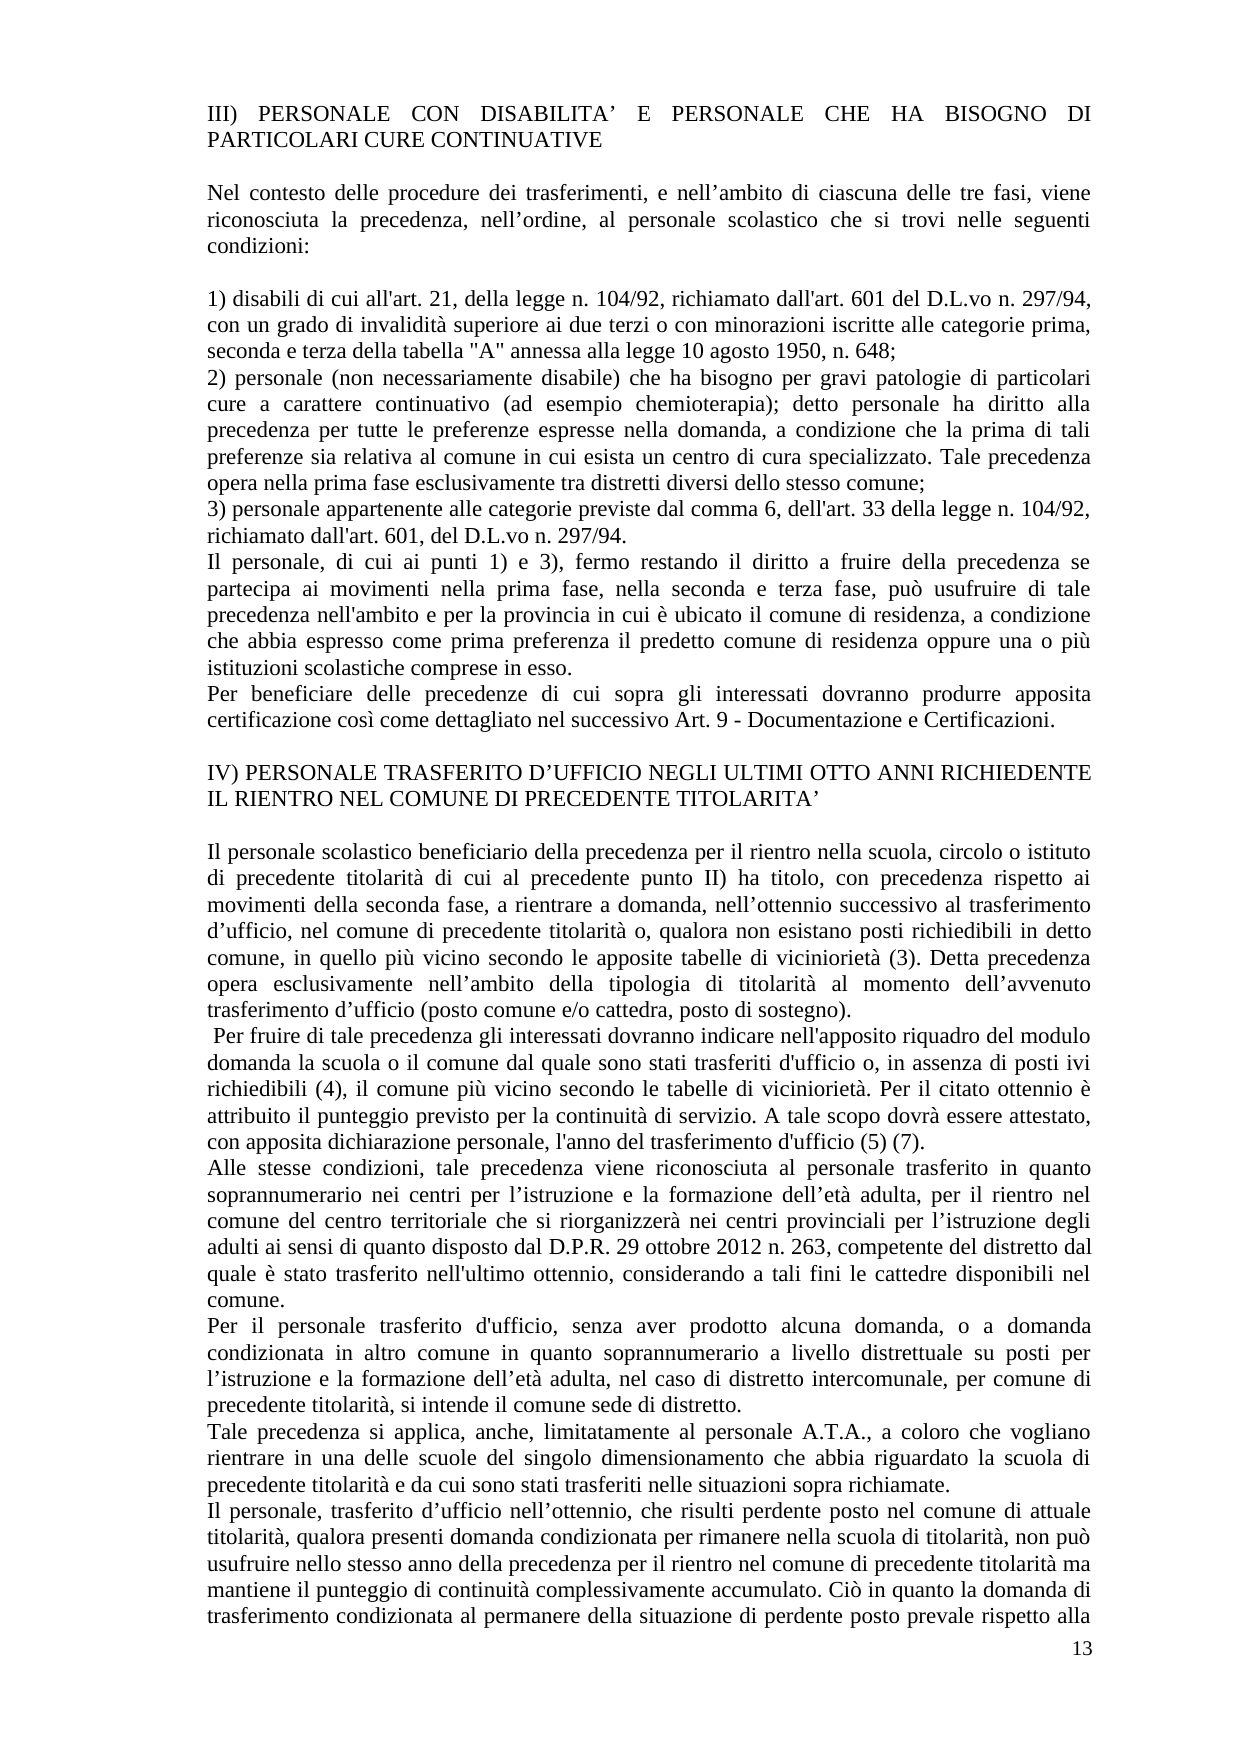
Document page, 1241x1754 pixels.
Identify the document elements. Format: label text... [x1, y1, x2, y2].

text III) PERSONALE CON DISABILITA’ E PERSONALE CHE HA BISOGNO DI PARTICOLARI CURE CONTINUATIVE [207, 100, 1092, 153]
text 3) personale appartenente alle categorie previste dal comma 6, dell'art. 33 della legge n. 104/92, richiamato dall'art. 601, del D.L.vo n. 297/94. [207, 496, 1092, 548]
text 1) disabili di cui all'art. 21, della legge n. 104/92, richiamato dall'art. 601 del D.L.vo n. 297/94, con un grado di invalidità superiore ai due terzi o con minorazioni iscritte alle categorie prima, seconda e terza della tabella "A" annessa alla legge 10 agosto 1950, n. 648; [207, 285, 1092, 364]
text Tale precedenza si applica, anche, limitatamente al personale A.T.A., a coloro che vogliano rientrare in una delle scuole del singolo dimensionamento che abbia riguardato la scuola di precedente titolarità e da cui sono stati trasferiti nelle situazioni sopra richiamate. [207, 1418, 1092, 1497]
text 2) personale (non necessariamente disabile) che ha bisogno per gravi patologie di particolari cure a carattere continuativo (ad esempio chemioterapia); detto personale ha diritto alla precedenza per tutte le preferenze espresse nella domanda, a condizione che la prima di tali preferenze sia relativa al comune in cui esista un centro di cura specializzato. Tale precedenza opera nella prima fase esclusivamente tra distretti diversi dello stesso comune; [207, 364, 1092, 496]
text Il personale scolastico beneficiario della precedenza per il rientro nella scuola, circolo o istituto di precedente titolarità di cui al precedente punto II) ha titolo, con precedenza rispetto ai movimenti della seconda fase, a rientrare a domanda, nell’ottennio successivo al trasferimento d’ufficio, nel comune di precedente titolarità o, qualora non esistano posti richiedibili in detto comune, in quello più vicino secondo le apposite tabelle di viciniorietà (3). Detta precedenza opera esclusivamente nell’ambito della tipologia di titolarità al momento dell’avvenuto trasferimento d’ufficio (posto comune e/o cattedra, posto di sostegno). [207, 838, 1092, 1023]
text Per beneficiare delle precedenze di cui sopra gli interessati dovranno produrre apposita certificazione così come dettagliato nel successivo Art. 9 - Documentazione e Certificazioni. [207, 680, 1092, 733]
text Per fruire di tale precedenza gli interessati dovranno indicare nell'apposito riquadro del modulo domanda la scuola o il comune dal quale sono stati trasferiti d'ufficio o, in assenza di posti ivi richiedibili (4), il comune più vicino secondo le tabelle di viciniorietà. Per il citato ottennio è attribuito il punteggio previsto per la continuità di servizio. A tale scopo dovrà essere attestato, con apposita dichiarazione personale, l'anno del trasferimento d'ufficio (5) (7). [207, 1023, 1092, 1154]
text IV) PERSONALE TRASFERITO D’UFFICIO NEGLI ULTIMI OTTO ANNI RICHIEDENTE IL RIENTRO NEL COMUNE DI PRECEDENTE TITOLARITA’ [207, 759, 1092, 812]
text Per il personale trasferito d'ufficio, senza aver prodotto alcuna domanda, o a domanda condizionata in altro comune in quanto soprannumerario a livello distrettuale su posti per l’istruzione e la formazione dell’età adulta, nel caso di distretto intercomunale, per comune di precedente titolarità, si intende il comune sede di distretto. [207, 1312, 1092, 1418]
text Nel contesto delle procedure dei trasferimenti, e nell’ambito di ciascuna delle tre fasi, viene riconosciuta la precedenza, nell’ordine, al personale scolastico che si trovi nelle seguenti condizioni: [207, 179, 1092, 258]
text Il personale, trasferito d’ufficio nell’ottennio, che risulti perdente posto nel comune di attuale titolarità, qualora presenti domanda condizionata per rimanere nella scuola di titolarità, non può usufruire nello stesso anno della precedenza per il rientro nel comune di precedente titolarità ma mantiene il punteggio di continuità complessivamente accumulato. Ciò in quanto la domanda di trasferimento condizionata al permanere della situazione di perdente posto prevale rispetto alla [207, 1497, 1092, 1629]
text Il personale, di cui ai punti 1) e 3), fermo restando il diritto a fruire della precedenza se partecipa ai movimenti nella prima fase, nella seconda e terza fase, può usufruire di tale precedenza nell'ambito e per la provincia in cui è ubicato il comune di residenza, a condizione che abbia espresso come prima preferenza il predetto comune di residenza oppure una o più istituzioni scolastiche comprese in esso. [207, 548, 1092, 680]
text Alle stesse condizioni, tale precedenza viene riconosciuta al personale trasferito in quanto soprannumerario nei centri per l’istruzione e la formazione dell’età adulta, per il rientro nel comune del centro territoriale che si riorganizzerà nei centri provinciali per l’istruzione degli adulti ai sensi di quanto disposto dal D.P.R. 29 ottobre 2012 n. 263, competente del distretto dal quale è stato trasferito nell'ultimo ottennio, considerando a tali fini le cattedre disponibili nel comune. [207, 1154, 1092, 1312]
